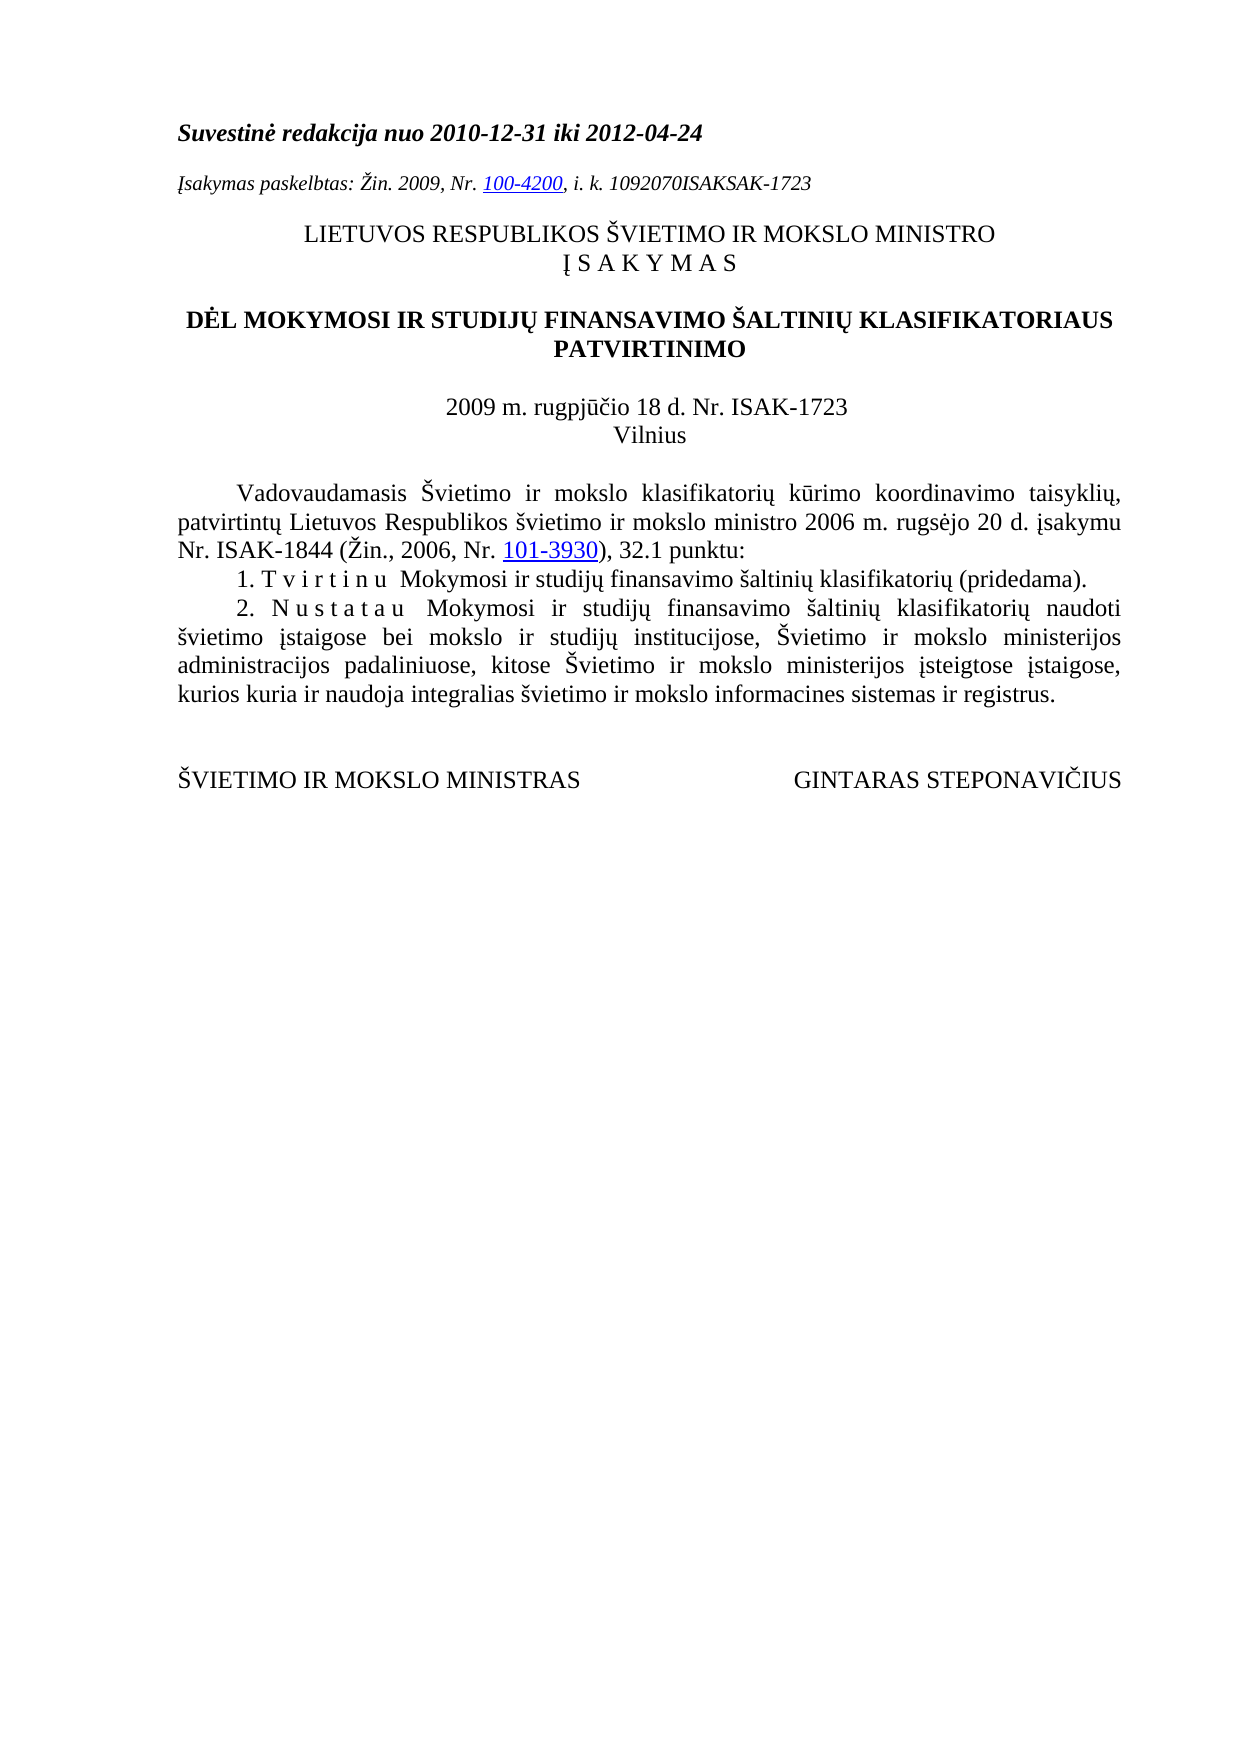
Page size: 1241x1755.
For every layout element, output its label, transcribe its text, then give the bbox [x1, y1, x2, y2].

text 2. Nustatau Mokymosi ir studijų finansavimo šaltinių klasifikatorių naudoti švietimo įstaigose bei mokslo ir studijų institucijose, Švietimo ir mokslo ministerijos administracijos padaliniuose, kitose Švietimo ir mokslo ministerijos įsteigtose įstaigose, kurios kuria ir naudoja integralias švietimo ir mokslo informacines sistemas ir registrus. [177, 593, 1122, 708]
text LIETUVOS RESPUBLIKOS ŠVIETIMO IR MOKSLO MINISTRO [177, 219, 1122, 248]
text Vilnius [177, 420, 1122, 449]
text 2009 m. rugpjūčio 18 d. Nr. ISAK-1723 [177, 392, 1122, 420]
text DĖL MOKYMOSI IR STUDIJŲ FINANSAVIMO ŠALTINIŲ KLASIFIKATORIAUS PATVIRTINIMO [177, 305, 1122, 363]
text 1. Tvirtinu Mokymosi ir studijų finansavimo šaltinių klasifikatorių (pridedama). [177, 564, 1122, 593]
text Įsakymas paskelbtas: Žin. 2009, Nr. 100-4200, i. k. 1092070ISAKSAK-1723 [177, 171, 1122, 195]
text ĮSAKYMAS [177, 248, 1122, 277]
text Suvestinė redakcija nuo 2010-12-31 iki 2012-04-24 [177, 118, 1122, 147]
text Vadovaudamasis Švietimo ir mokslo klasifikatorių kūrimo koordinavimo taisyklių, patvirtintų Lietuvos Respublikos švietimo ir mokslo ministro 2006 m. rugsėjo 20 d. įsakymu Nr. ISAK-1844 (Žin., 2006, Nr. 101-3930), 32.1 punktu: [177, 478, 1122, 564]
text Švietimo ir mokslo ministras Gintaras Steponavičius [177, 765, 1122, 794]
